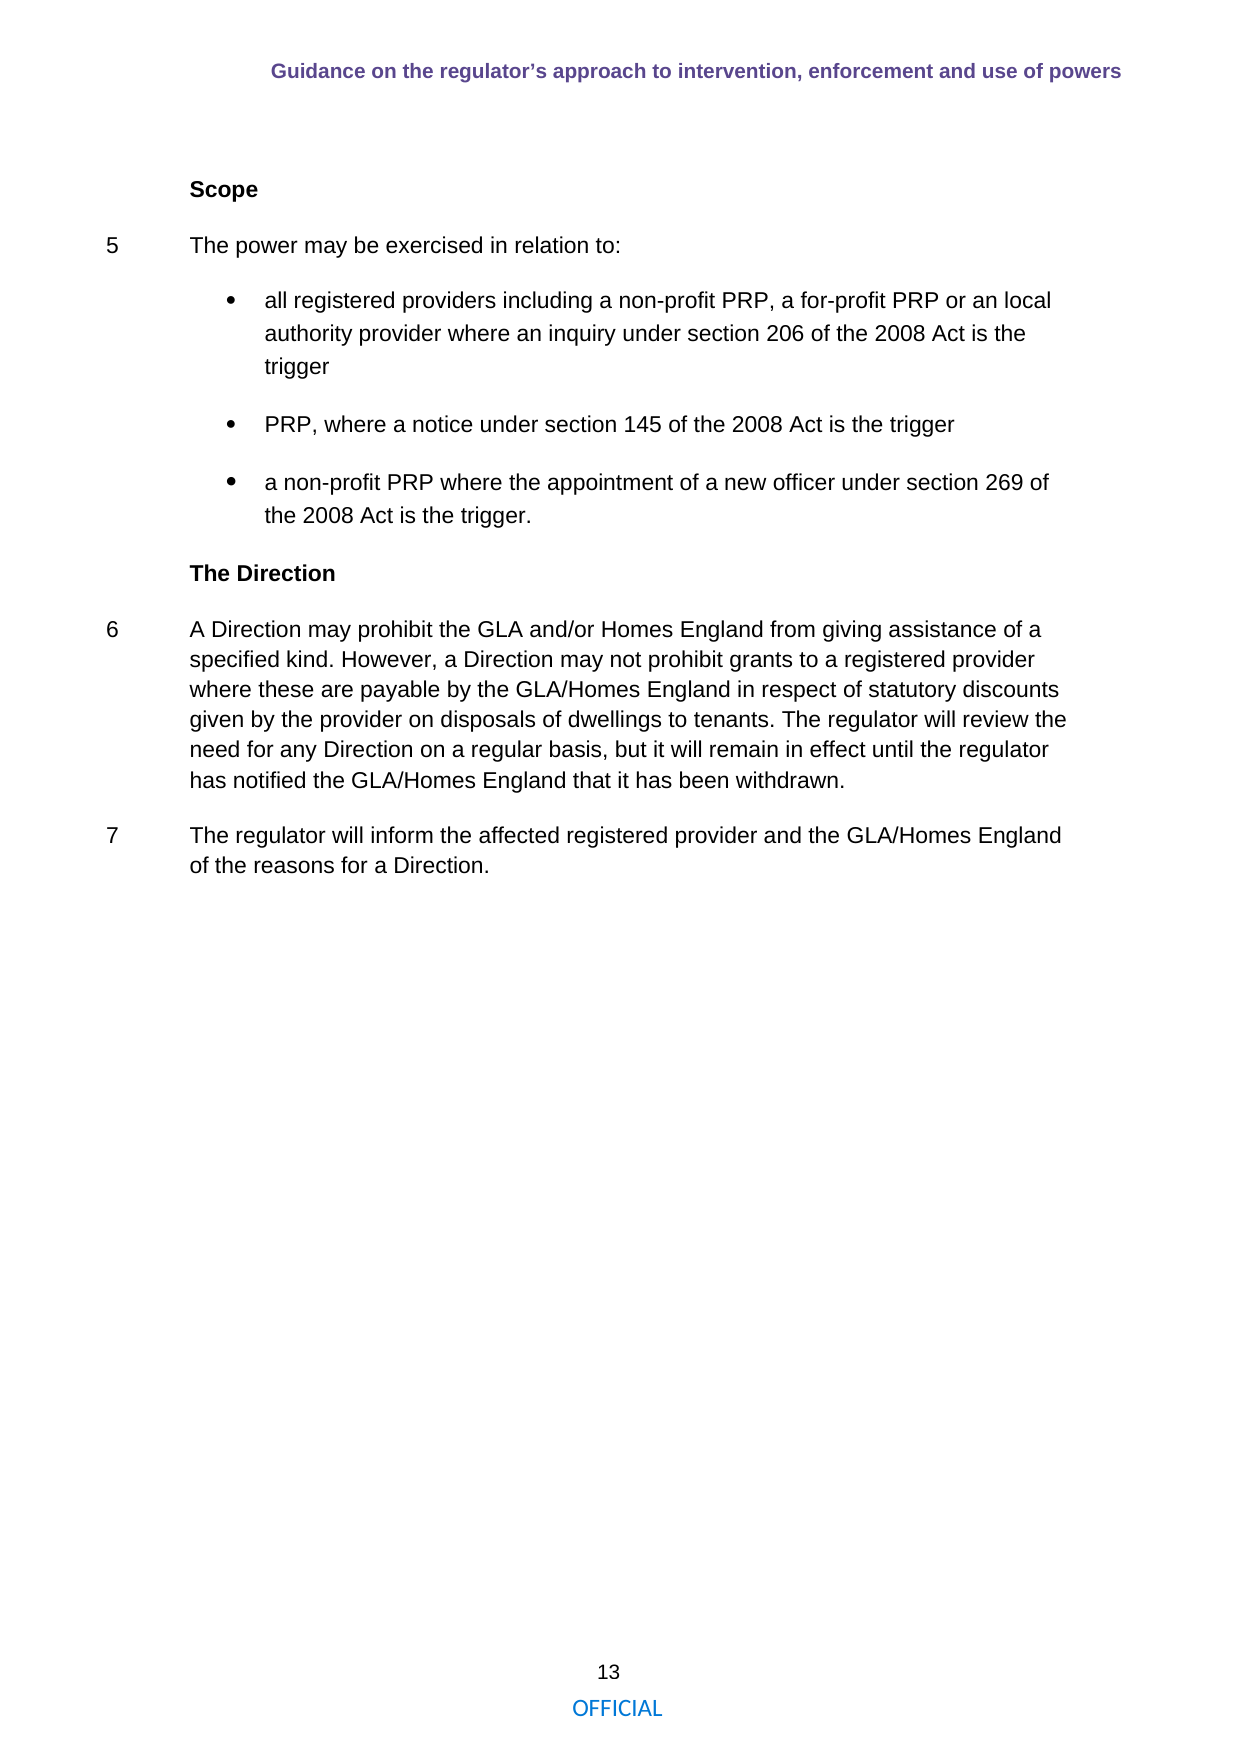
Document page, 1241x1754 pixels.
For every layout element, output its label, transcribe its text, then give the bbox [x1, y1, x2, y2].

table_cell 6 [95, 616, 178, 822]
table_header Scope [178, 176, 1095, 232]
table_cell [95, 560, 178, 616]
table_header [95, 176, 178, 232]
table_cell 5 [95, 232, 178, 560]
table_cell 7 [95, 822, 178, 907]
table_cell A Direction may prohibit the GLA and/or Homes England from giving assistance of a specified kind. However, a Direction may not prohibit grants to a registered provider where these are payable by the GLA/Homes England in respect of statutory discounts given by the provider on disposals of dwellings to tenants. The regulator will review the need for any Direction on a regular basis, but it will remain in effect until the regulator has notified the GLA/Homes England that it has been withdrawn. [178, 616, 1095, 822]
table_cell The Direction [178, 560, 1095, 616]
table_cell The power may be exercised in relation to: all registered providers including a non-profit PRP, a for-profit PRP or an local authority provider where an inquiry under section 206 of the 2008 Act is the trigger PRP, where a notice under section 145 of the 2008 Act is the trigger a non-profit PRP where the appointment of a new officer under section 269 of the 2008 Act is the trigger. [178, 232, 1095, 560]
table_cell The regulator will inform the affected registered provider and the GLA/Homes England of the reasons for a Direction. [178, 822, 1095, 907]
